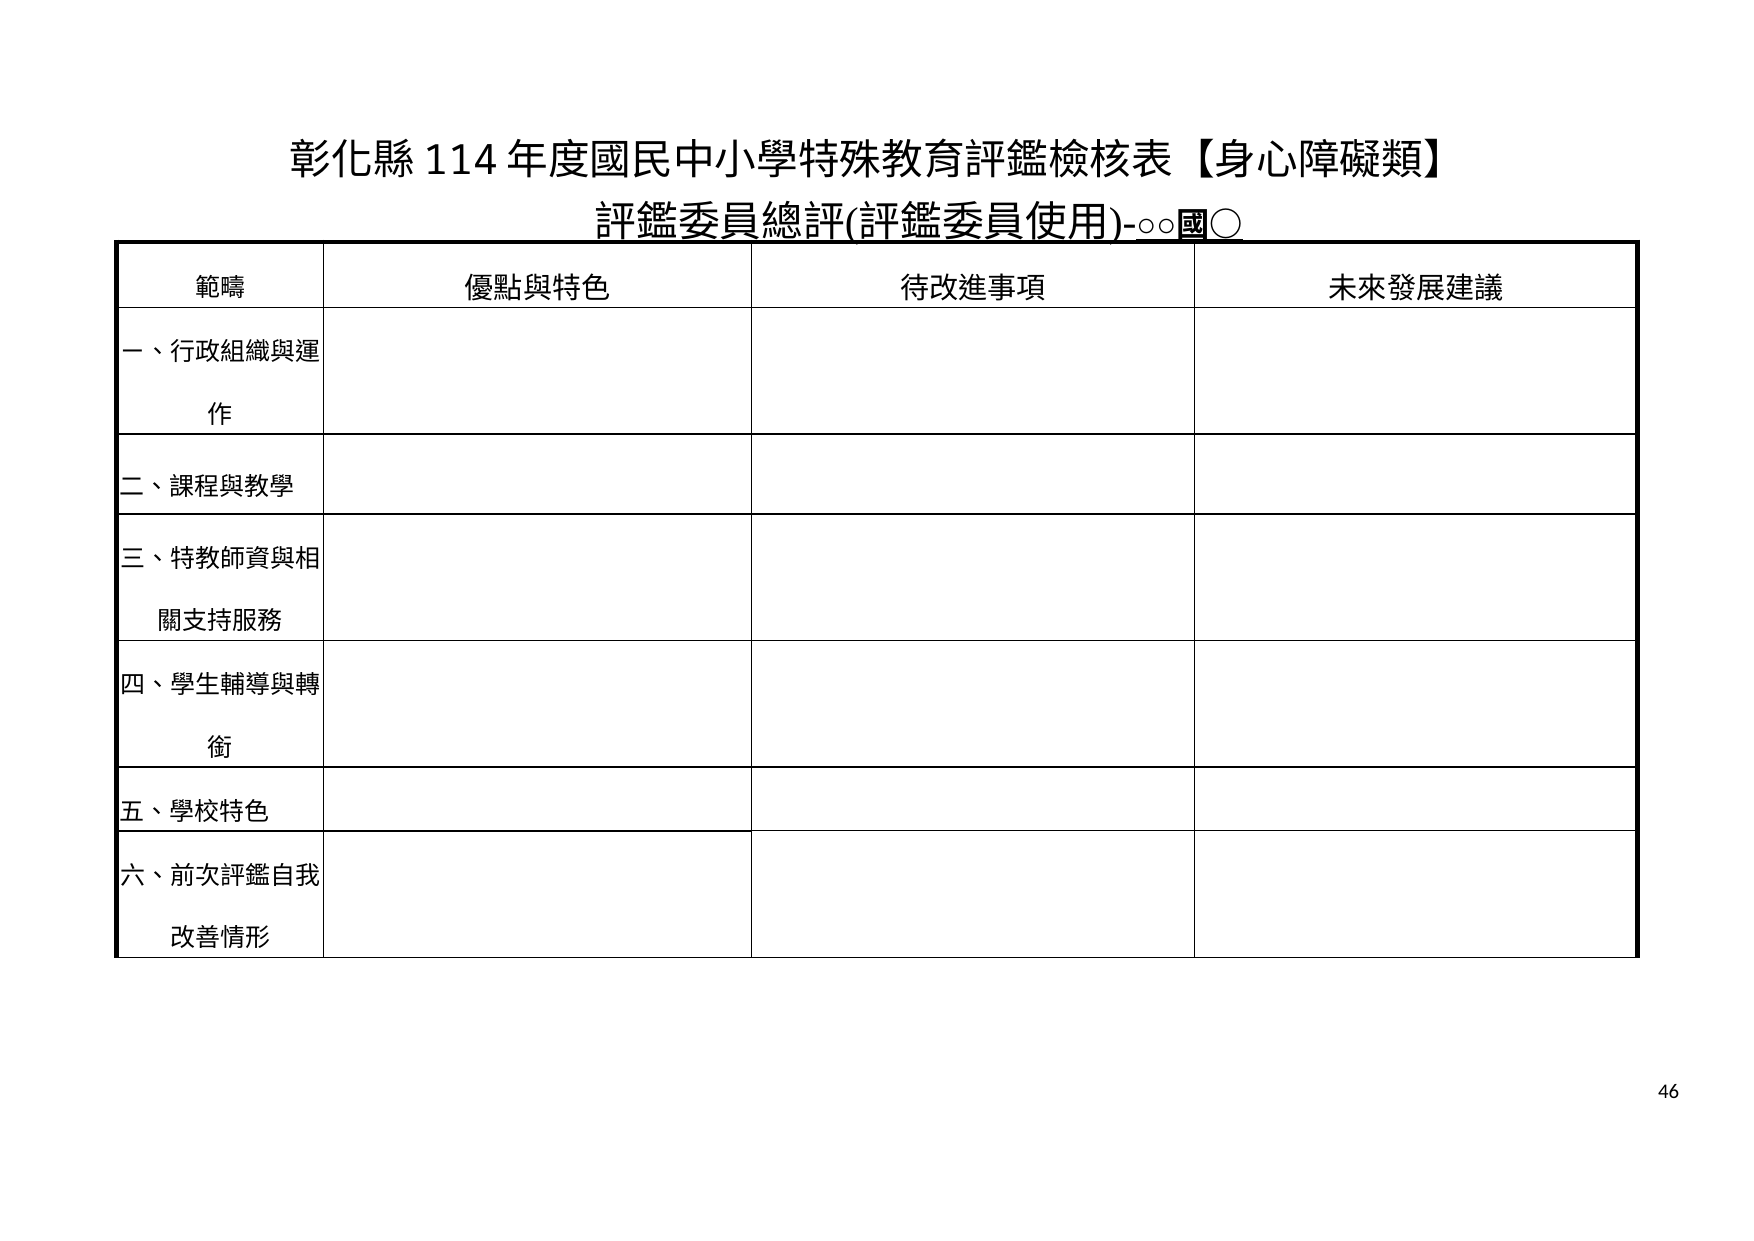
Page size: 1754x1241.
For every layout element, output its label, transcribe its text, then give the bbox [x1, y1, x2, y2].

table_cell [752, 515, 1194, 639]
table_cell [324, 641, 751, 766]
table_header 未來發展建議 [1195, 244, 1635, 307]
table_cell 四、學生輔導與轉銜 [119, 641, 323, 766]
table_cell [752, 831, 1194, 957]
table_cell 六、前次評鑑自我改善情形 [119, 832, 323, 957]
table_header 範疇 [119, 244, 323, 307]
table_cell [752, 435, 1194, 513]
table_cell [324, 515, 751, 639]
table_cell [752, 308, 1194, 433]
table_cell [324, 435, 751, 513]
table_cell [752, 768, 1194, 830]
table_cell 二、課程與教學 [119, 435, 323, 513]
table_header 待改進事項 [752, 244, 1194, 307]
text 彰化縣114年度國民中小學特殊教育評鑑檢核表【身心障礙類】 [75, 114, 1679, 177]
table_cell [1195, 641, 1635, 766]
table_cell [1195, 308, 1635, 433]
table_cell [752, 641, 1194, 766]
table_cell [1195, 515, 1635, 639]
table_cell 五、學校特色 [119, 768, 323, 830]
table_cell [324, 832, 751, 957]
table_header 優點與特色 [324, 244, 751, 307]
table_cell [1195, 768, 1635, 830]
table_cell 三、特教師資與相關支持服務 [119, 515, 323, 639]
table_cell ㄧ、行政組織與運作 [119, 308, 323, 433]
table_cell [324, 768, 751, 830]
text 評鑑委員總評(評鑑委員使用)-○○國○ [75, 177, 1679, 239]
table_cell [324, 308, 751, 433]
table_cell [1195, 831, 1635, 957]
table_cell [1195, 435, 1635, 513]
